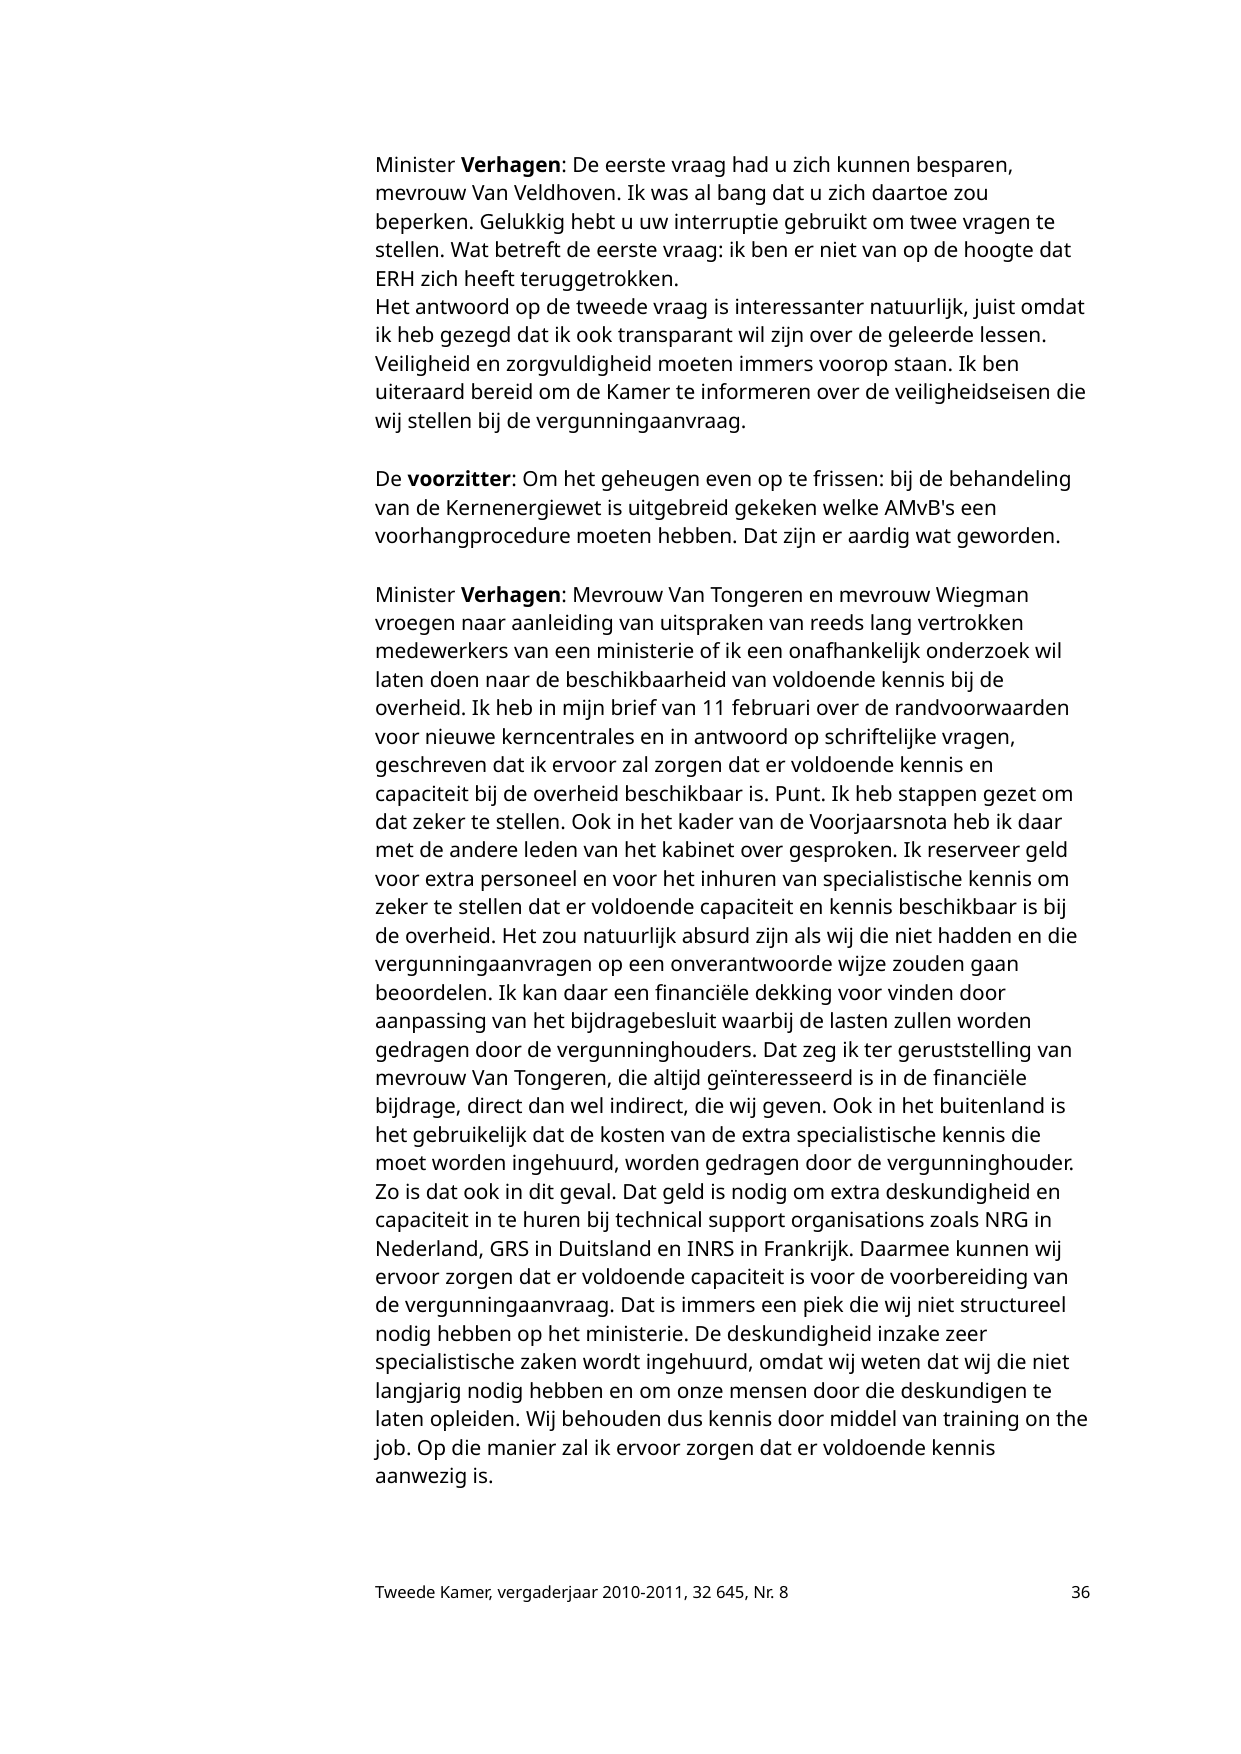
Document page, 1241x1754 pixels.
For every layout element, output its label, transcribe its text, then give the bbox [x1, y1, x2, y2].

text Het antwoord op de tweede vraag is interessanter natuurlijk, juist omdat ik heb gezegd dat ik ook transparant wil zijn over de geleerde lessen. Veiligheid en zorgvuldigheid moeten immers voorop staan. Ik ben uiteraard bereid om de Kamer te informeren over de veiligheidseisen die wij stellen bij de vergunningaanvraag. [375, 292, 1090, 434]
text De voorzitter: Om het geheugen even op te frissen: bij de behandeling van de Kernenergiewet is uitgebreid gekeken welke AMvB's een voorhangprocedure moeten hebben. Dat zijn er aardig wat geworden. [375, 464, 1090, 550]
text Minister Verhagen: Mevrouw Van Tongeren en mevrouw Wiegman vroegen naar aanleiding van uitspraken van reeds lang vertrokken medewerkers van een ministerie of ik een onafhankelijk onderzoek wil laten doen naar de beschikbaarheid van voldoende kennis bij de overheid. Ik heb in mijn brief van 11 februari over de randvoorwaarden voor nieuwe kerncentrales en in antwoord op schriftelijke vragen, geschreven dat ik ervoor zal zorgen dat er voldoende kennis en capaciteit bij de overheid beschikbaar is. Punt. Ik heb stappen gezet om dat zeker te stellen. Ook in het kader van de Voorjaarsnota heb ik daar met de andere leden van het kabinet over gesproken. Ik reserveer geld voor extra personeel en voor het inhuren van specialistische kennis om zeker te stellen dat er voldoende capaciteit en kennis beschikbaar is bij de overheid. Het zou natuurlijk absurd zijn als wij die niet hadden en die vergunningaanvragen op een onverantwoorde wijze zouden gaan beoordelen. Ik kan daar een financiële dekking voor vinden door aanpassing van het bijdragebesluit waarbij de lasten zullen worden gedragen door de vergunninghouders. Dat zeg ik ter geruststelling van mevrouw Van Tongeren, die altijd geïnteresseerd is in de financiële bijdrage, direct dan wel indirect, die wij geven. Ook in het buitenland is het gebruikelijk dat de kosten van de extra specialistische kennis die moet worden ingehuurd, worden gedragen door de vergunninghouder. Zo is dat ook in dit geval. Dat geld is nodig om extra deskundigheid en capaciteit in te huren bij technical support organisations zoals NRG in Nederland, GRS in Duitsland en INRS in Frankrijk. Daarmee kunnen wij ervoor zorgen dat er voldoende capaciteit is voor de voorbereiding van de vergunningaanvraag. Dat is immers een piek die wij niet structureel nodig hebben op het ministerie. De deskundigheid inzake zeer specialistische zaken wordt ingehuurd, omdat wij weten dat wij die niet langjarig nodig hebben en om onze mensen door die deskundigen te laten opleiden. Wij behouden dus kennis door middel van training on the job. Op die manier zal ik ervoor zorgen dat er voldoende kennis aanwezig is. [375, 580, 1090, 1490]
text Minister Verhagen: De eerste vraag had u zich kunnen besparen, mevrouw Van Veldhoven. Ik was al bang dat u zich daartoe zou beperken. Gelukkig hebt u uw interruptie gebruikt om twee vragen te stellen. Wat betreft de eerste vraag: ik ben er niet van op de hoogte dat ERH zich heeft teruggetrokken. [375, 150, 1090, 292]
